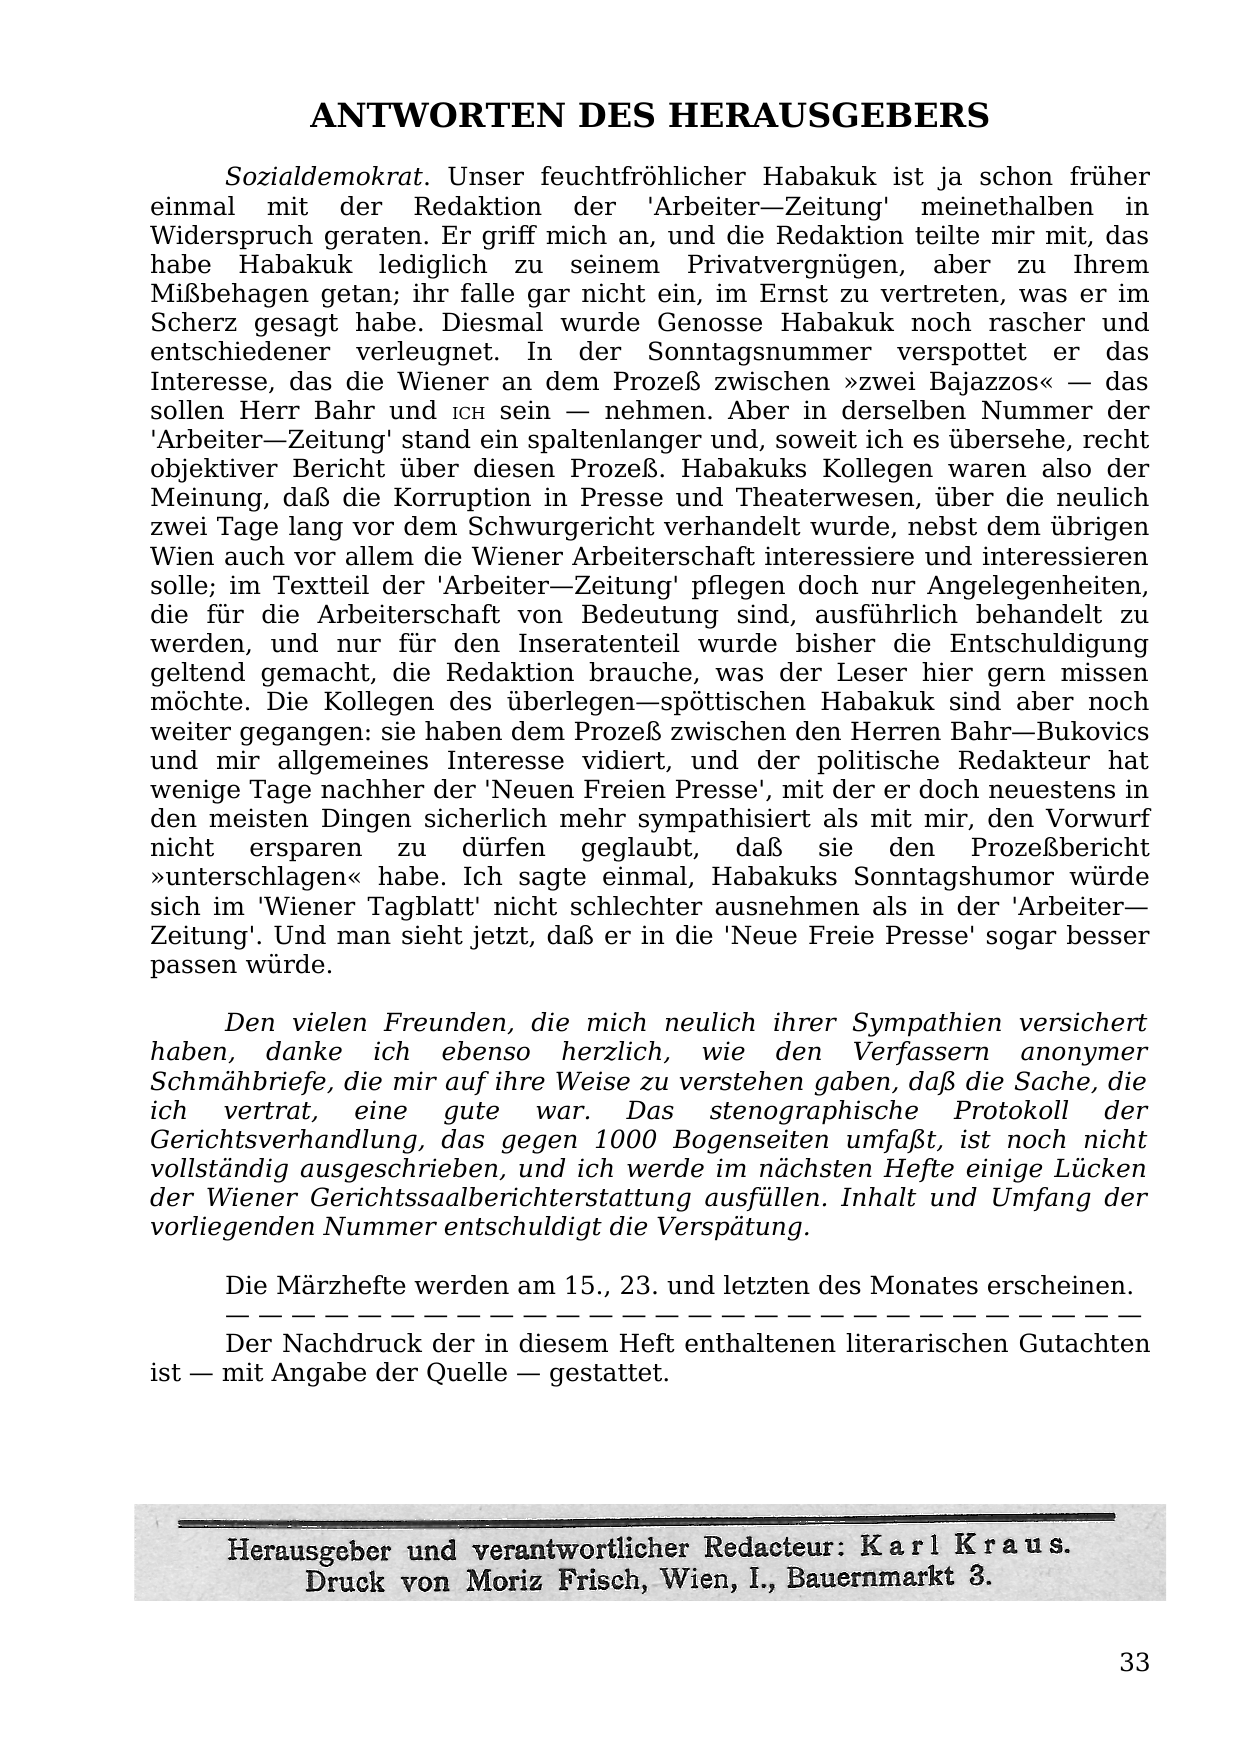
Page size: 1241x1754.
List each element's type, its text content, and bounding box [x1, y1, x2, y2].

text ANTWORTEN DES HERAUSGEBERS [150, 75, 1151, 135]
text Sozialdemokrat. Unser feuchtfröhlicher Habakuk ist ja schon früher einmal mit der Redaktion der 'Arbeiter—Zeitung' meinethalben in Widerspruch geraten. Er griff mich an, und die Redaktion teilte mir mit, das habe Habakuk lediglich zu seinem Privatvergnügen, aber zu Ihrem Mißbehagen getan; ihr falle gar nicht ein, im Ernst zu vertreten, was er im Scherz gesagt habe. Diesmal wurde Genosse Habakuk noch rascher und entschiedener verleugnet. In der Sonntagsnummer verspottet er das Interesse, das die Wiener an dem Prozeß zwischen »zwei Bajazzos« — das sollen Herr Bahr und ich sein — nehmen. Aber in derselben Nummer der 'Arbeiter—Zeitung' stand ein spaltenlanger und, soweit ich es übersehe, recht objektiver Bericht über diesen Prozeß. Habakuks Kollegen waren also der Meinung, daß die Korruption in Presse und Theaterwesen, über die neulich zwei Tage lang vor dem Schwurgericht verhandelt wurde, nebst dem übrigen Wien auch vor allem die Wiener Arbeiterschaft interessiere und interessieren solle; im Textteil der 'Arbeiter—Zeitung' pflegen doch nur Angelegenheiten, die für die Arbeiterschaft von Bedeutung sind, ausführlich behandelt zu werden, und nur für den Inseratenteil wurde bisher die Entschuldigung geltend gemacht, die Redaktion brauche, was der Leser hier gern missen möchte. Die Kollegen des überlegen—spöttischen Habakuk sind aber noch weiter gegangen: sie haben dem Prozeß zwischen den Herren Bahr—Bukovics und mir allgemeines Interesse vidiert, und der politische Redakteur hat wenige Tage nachher der 'Neuen Freien Presse', mit der er doch neuestens in den meisten Dingen sicherlich mehr sympathisiert als mit mir, den Vorwurf nicht ersparen zu dürfen geglaubt, daß sie den Prozeßbericht »unterschlagen« habe. Ich sagte einmal, Habakuks Sonntagshumor würde sich im 'Wiener Tagblatt' nicht schlechter ausnehmen als in der 'Arbeiter—Zeitung'. Und man sieht jetzt, daß er in die 'Neue Freie Presse' sogar besser passen würde. [150, 135, 1151, 979]
picture [134, 1504, 1167, 1601]
text — — — — — — — — — — — — — — — — — — — — — — — — — — — — Der Nachdruck der in diesem Heft enthaltenen literarischen Gutachten ist — mit Angabe der Quelle — gestattet. [150, 1300, 1151, 1387]
text Den vielen Freunden, die mich neulich ihrer Sympathien versichert haben, danke ich ebenso herzlich, wie den Verfassern anonymer Schmähbriefe, die mir auf ihre Weise zu verstehen gaben, daß die Sache, die ich vertrat, eine gute war. Das stenographische Protokoll der Gerichtsverhandlung, das gegen 1000 Bogenseiten umfaßt, ist noch nicht vollständig ausgeschrieben, und ich werde im nächsten Hefte einige Lücken der Wiener Gerichtssaalberichterstattung ausfüllen. Inhalt und Umfang der vorliegenden Nummer entschuldigt die Verspätung. [150, 1008, 1151, 1242]
text Die Märzhefte werden am 15., 23. und letzten des Monates erscheinen. [150, 1271, 1151, 1300]
